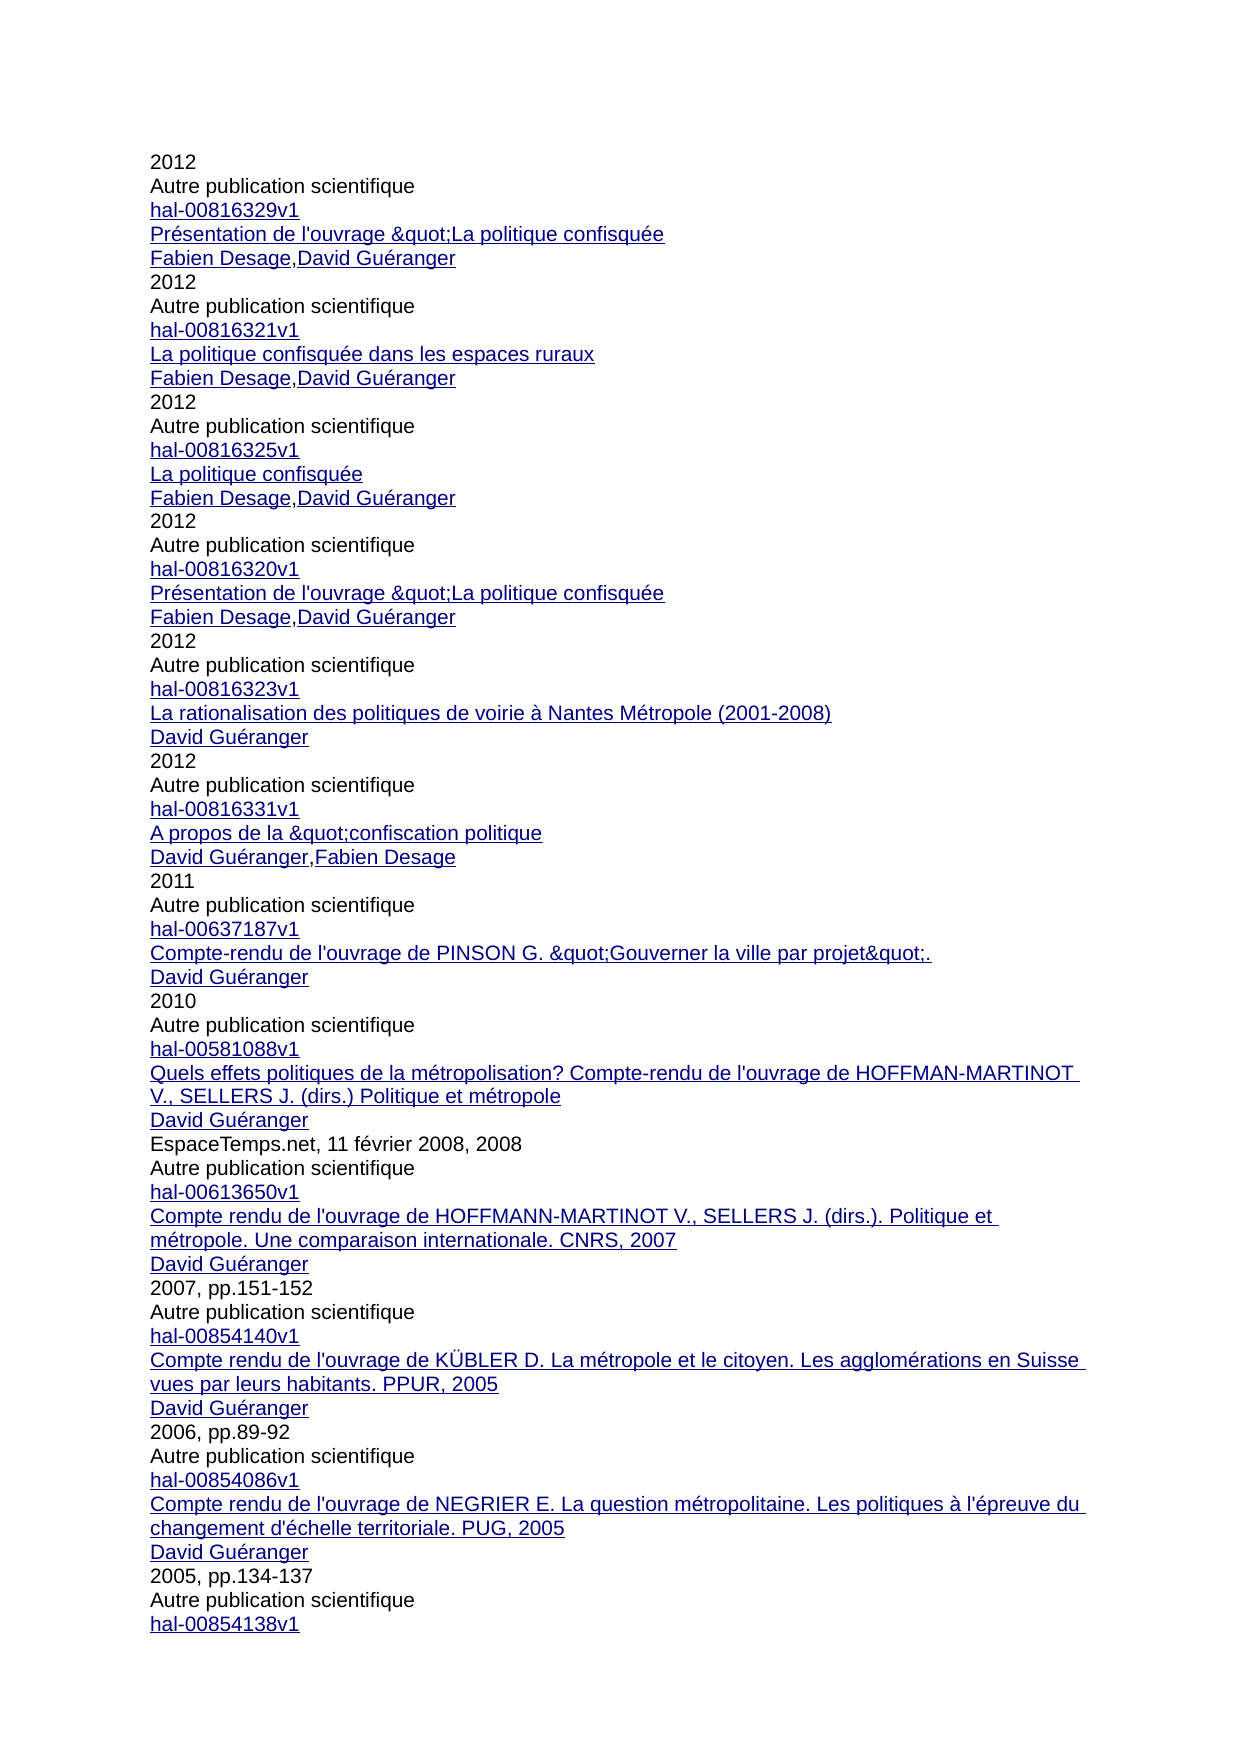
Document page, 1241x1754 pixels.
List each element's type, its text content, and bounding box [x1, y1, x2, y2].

table_cell Compte-rendu de l'ouvrage de PINSON G. &quot;Gouverner la ville par projet&quot;. David Guéranger 2010 Autre publication scientifique hal-00581088v1 [150, 941, 1090, 1060]
table_cell Compte rendu de l'ouvrage de KÜBLER D. La métropole et le citoyen. Les agglomérations en Suisse vues par leurs habitants. PPUR, 2005 David Guéranger 2006, pp.89-92 Autre publication scientifique hal-00854086v1 [150, 1348, 1090, 1492]
table_cell La politique confisquée Fabien Desage,David Guéranger 2012 Autre publication scientifique hal-00816320v1 [150, 461, 1090, 581]
table_cell Compte rendu de l'ouvrage de NEGRIER E. La question métropolitaine. Les politiques à l'épreuve du changement d'échelle territoriale. PUG, 2005 David Guéranger 2005, pp.134-137 Autre publication scientifique hal-00854138v1 [150, 1492, 1090, 1635]
table_cell Quels effets politiques de la métropolisation? Compte-rendu de l'ouvrage de HOFFMAN-MARTINOT V., SELLERS J. (dirs.) Politique et métropole David Guéranger EspaceTemps.net, 11 février 2008, 2008 Autre publication scientifique hal-00613650v1 [150, 1060, 1090, 1204]
table_cell Compte rendu de l'ouvrage de HOFFMANN-MARTINOT V., SELLERS J. (dirs.). Politique et métropole. Une comparaison internationale. CNRS, 2007 David Guéranger 2007, pp.151-152 Autre publication scientifique hal-00854140v1 [150, 1204, 1090, 1348]
table_cell 2012 Autre publication scientifique hal-00816329v1 [150, 150, 1090, 222]
table_cell La rationalisation des politiques de voirie à Nantes Métropole (2001-2008) David Guéranger 2012 Autre publication scientifique hal-00816331v1 [150, 701, 1090, 821]
table_cell La politique confisquée dans les espaces ruraux Fabien Desage,David Guéranger 2012 Autre publication scientifique hal-00816325v1 [150, 342, 1090, 461]
table_cell A propos de la &quot;confiscation politique David Guéranger,Fabien Desage 2011 Autre publication scientifique hal-00637187v1 [150, 821, 1090, 941]
table_cell Présentation de l'ouvrage &quot;La politique confisquée Fabien Desage,David Guéranger 2012 Autre publication scientifique hal-00816323v1 [150, 581, 1090, 701]
table_cell Présentation de l'ouvrage &quot;La politique confisquée Fabien Desage,David Guéranger 2012 Autre publication scientifique hal-00816321v1 [150, 222, 1090, 342]
